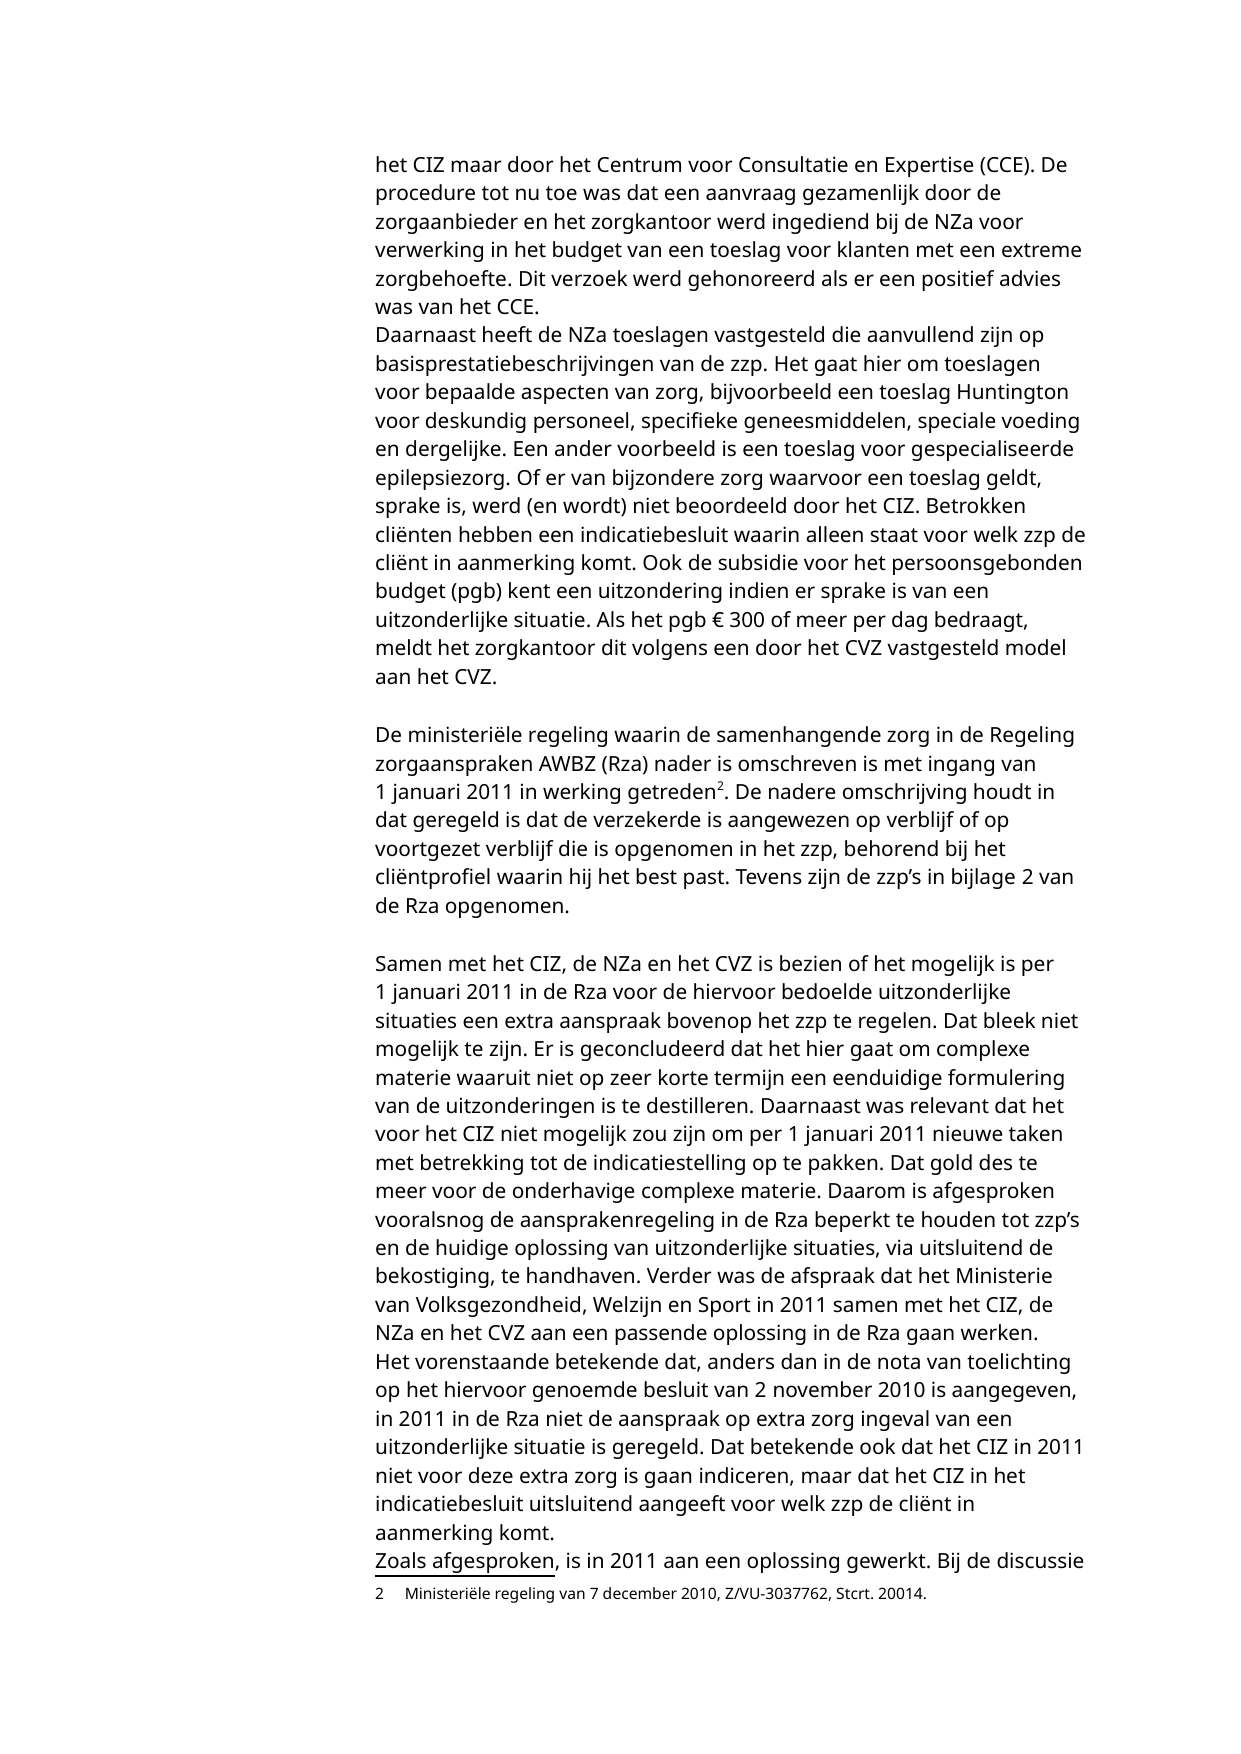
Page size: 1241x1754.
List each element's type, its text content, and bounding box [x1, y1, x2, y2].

text Het vorenstaande betekende dat, anders dan in de nota van toelichting op het hiervoor genoemde besluit van 2 november 2010 is aangegeven, in 2011 in de Rza niet de aanspraak op extra zorg ingeval van een uitzonderlijke situatie is geregeld. Dat betekende ook dat het CIZ in 2011 niet voor deze extra zorg is gaan indiceren, maar dat het CIZ in het indicatiebesluit uitsluitend aangeeft voor welk zzp de cliënt in aanmerking komt. [375, 1347, 1090, 1546]
text het CIZ maar door het Centrum voor Consultatie en Expertise (CCE). De procedure tot nu toe was dat een aanvraag gezamenlijk door de zorgaanbieder en het zorgkantoor werd ingediend bij de NZa voor verwerking in het budget van een toeslag voor klanten met een extreme zorgbehoefte. Dit verzoek werd gehonoreerd als er een positief advies was van het CCE. [375, 150, 1090, 321]
text Samen met het CIZ, de NZa en het CVZ is bezien of het mogelijk is per 1 januari 2011 in de Rza voor de hiervoor bedoelde uitzonderlijke situaties een extra aanspraak bovenop het zzp te regelen. Dat bleek niet mogelijk te zijn. Er is geconcludeerd dat het hier gaat om complexe materie waaruit niet op zeer korte termijn een eenduidige formulering van de uitzonderingen is te destilleren. Daarnaast was relevant dat het voor het CIZ niet mogelijk zou zijn om per 1 januari 2011 nieuwe taken met betrekking tot de indicatiestelling op te pakken. Dat gold des te meer voor de onderhavige complexe materie. Daarom is afgesproken vooralsnog de aansprakenregeling in de Rza beperkt te houden tot zzp’s en de huidige oplossing van uitzonderlijke situaties, via uitsluitend de bekostiging, te handhaven. Verder was de afspraak dat het Ministerie van Volksgezondheid, Welzijn en Sport in 2011 samen met het CIZ, de NZa en het CVZ aan een passende oplossing in de Rza gaan werken. [375, 949, 1090, 1347]
text De ministeriële regeling waarin de samenhangende zorg in de Regeling zorgaanspraken AWBZ (Rza) nader is omschreven is met ingang van 1 januari 2011 in werking getreden. De nadere omschrijving houdt in dat geregeld is dat de verzekerde is aangewezen op verblijf of op voortgezet verblijf die is opgenomen in het zzp, behorend bij het cliëntprofiel waarin hij het best past. Tevens zijn de zzp’s in bijlage 2 van de Rza opgenomen. [375, 720, 1090, 919]
text Daarnaast heeft de NZa toeslagen vastgesteld die aanvullend zijn op basisprestatiebeschrijvingen van de zzp. Het gaat hier om toeslagen voor bepaalde aspecten van zorg, bijvoorbeeld een toeslag Huntington voor deskundig personeel, specifieke geneesmiddelen, speciale voeding en dergelijke. Een ander voorbeeld is een toeslag voor gespecialiseerde epilepsiezorg. Of er van bijzondere zorg waarvoor een toeslag geldt, sprake is, werd (en wordt) niet beoordeeld door het CIZ. Betrokken cliënten hebben een indicatiebesluit waarin alleen staat voor welk zzp de cliënt in aanmerking komt. Ook de subsidie voor het persoonsgebonden budget (pgb) kent een uitzondering indien er sprake is van een uitzonderlijke situatie. Als het pgb € 300 of meer per dag bedraagt, meldt het zorgkantoor dit volgens een door het CVZ vastgesteld model aan het CVZ. [375, 321, 1090, 690]
text Ministeriële regeling van 7 december 2010, Z/VU-3037762, Stcrt. 20014. [375, 1575, 1090, 1604]
